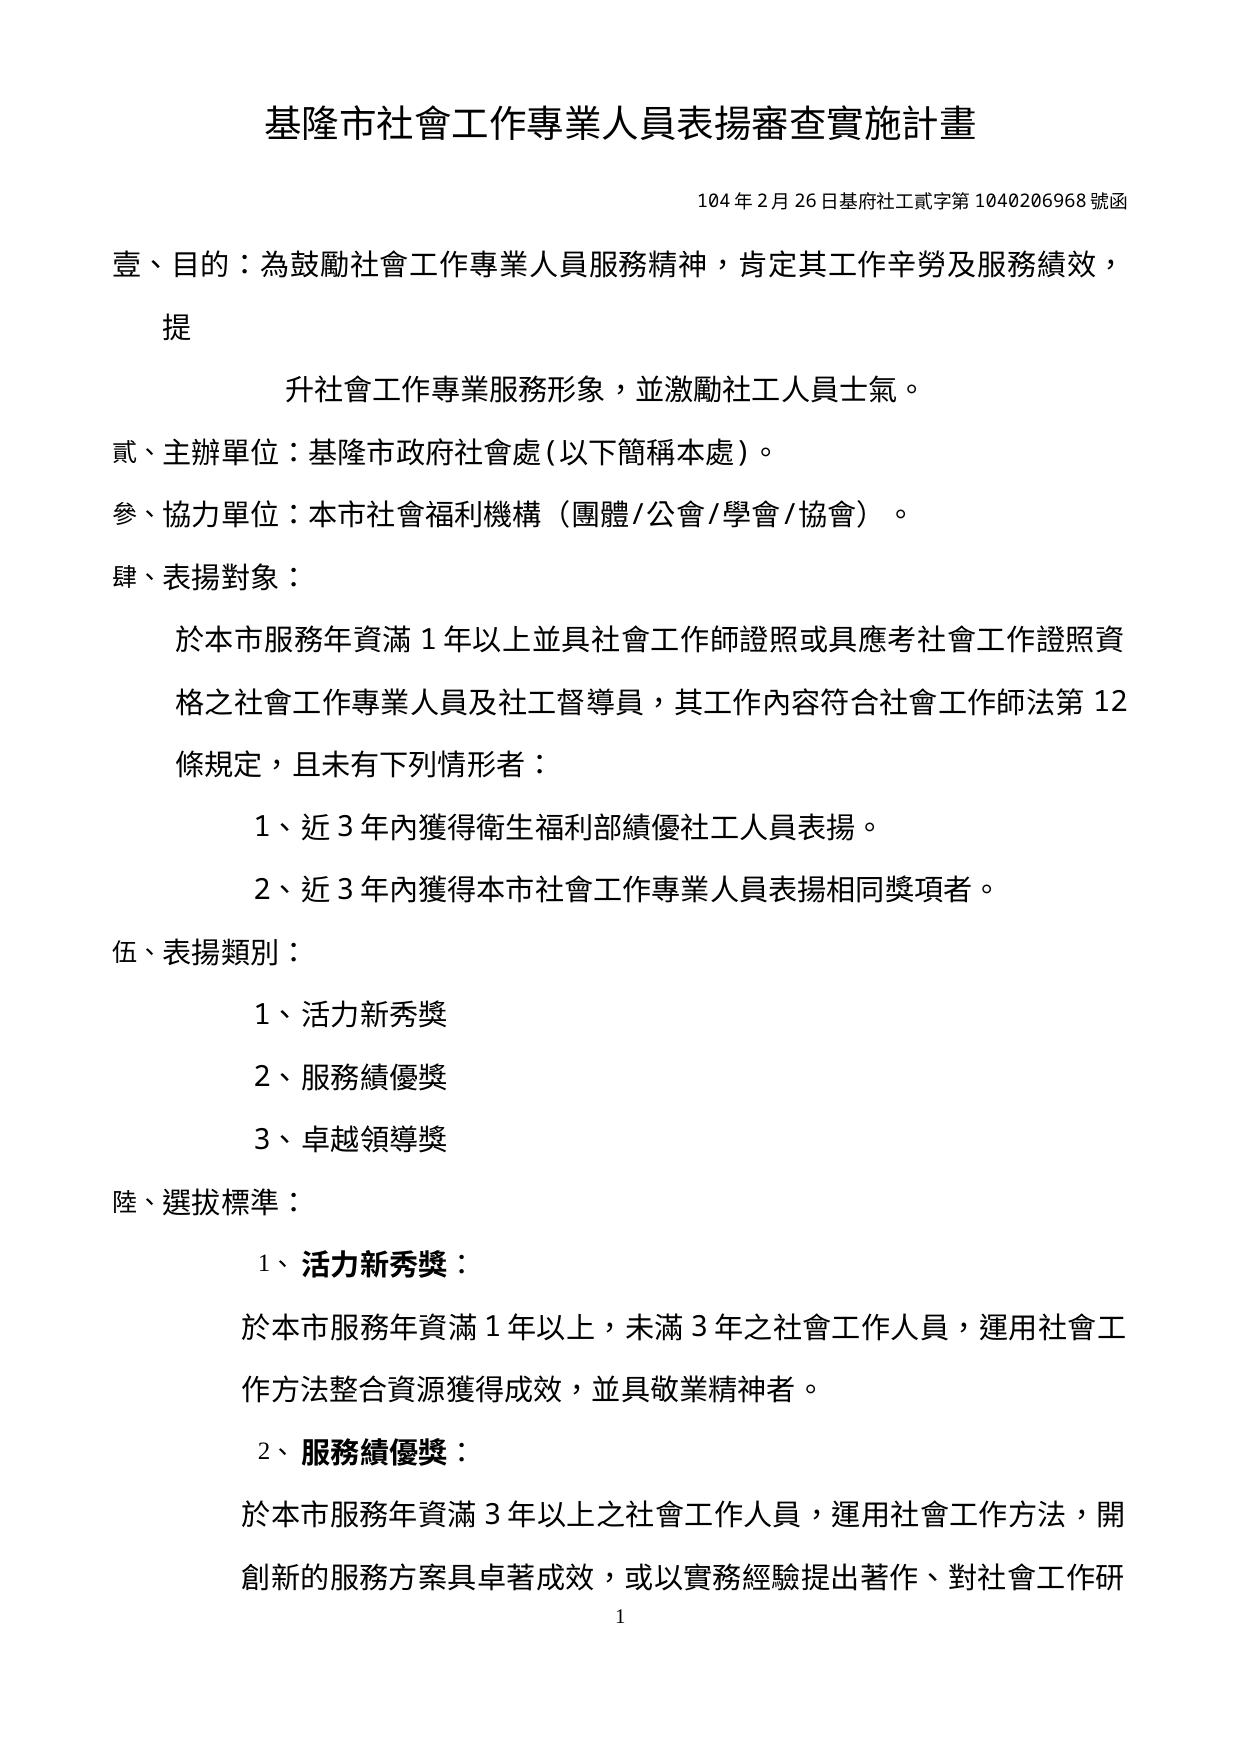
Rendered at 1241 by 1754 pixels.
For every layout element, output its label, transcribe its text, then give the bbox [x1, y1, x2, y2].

text 升社會工作專業服務形象，並激勵社工人員士氣。 [162, 346, 1128, 409]
list 表揚類別： [112, 909, 1128, 971]
text 於本市服務年資滿1年以上並具社會工作師證照或具應考社會工作證照資格之社會工作專業人員及社工督導員，其工作內容符合社會工作師法第12條規定，且未有下列情形者： [175, 596, 1128, 784]
text 104年2月26日基府社工貳字第1040206968號函 [260, 159, 1128, 221]
list 近3年內獲得衛生福利部績優社工人員表揚。 [251, 784, 1128, 846]
list 目的：為鼓勵社會工作專業人員服務精神，肯定其工作辛勞及服務績效，提 [112, 221, 1128, 346]
list 近3年內獲得本市社會工作專業人員表揚相同獎項者。 [251, 846, 1128, 909]
list 活力新秀獎 [251, 971, 1128, 1034]
text 於本市服務年資滿3年以上之社會工作人員，運用社會工作方法，開創新的服務方案具卓著成效，或以實務經驗提出著作、對社會工作研 [242, 1471, 1128, 1596]
list 服務績優獎 [251, 1034, 1128, 1096]
list 主辦單位：基隆市政府社會處(以下簡稱本處)。 [112, 409, 1128, 471]
list 卓越領導獎 [251, 1096, 1128, 1159]
list 服務績優獎： [251, 1409, 1128, 1471]
text 基隆市社會工作專業人員表揚審查實施計畫 [112, 96, 1128, 148]
list 表揚對象： [112, 534, 1128, 596]
list 選拔標準： [112, 1159, 1128, 1221]
text 於本市服務年資滿1年以上，未滿3年之社會工作人員，運用社會工作方法整合資源獲得成效，並具敬業精神者。 [242, 1284, 1128, 1409]
list 活力新秀獎： [251, 1221, 1128, 1284]
list 協力單位：本市社會福利機構（團體/公會/學會/協會）。 [112, 471, 1128, 534]
